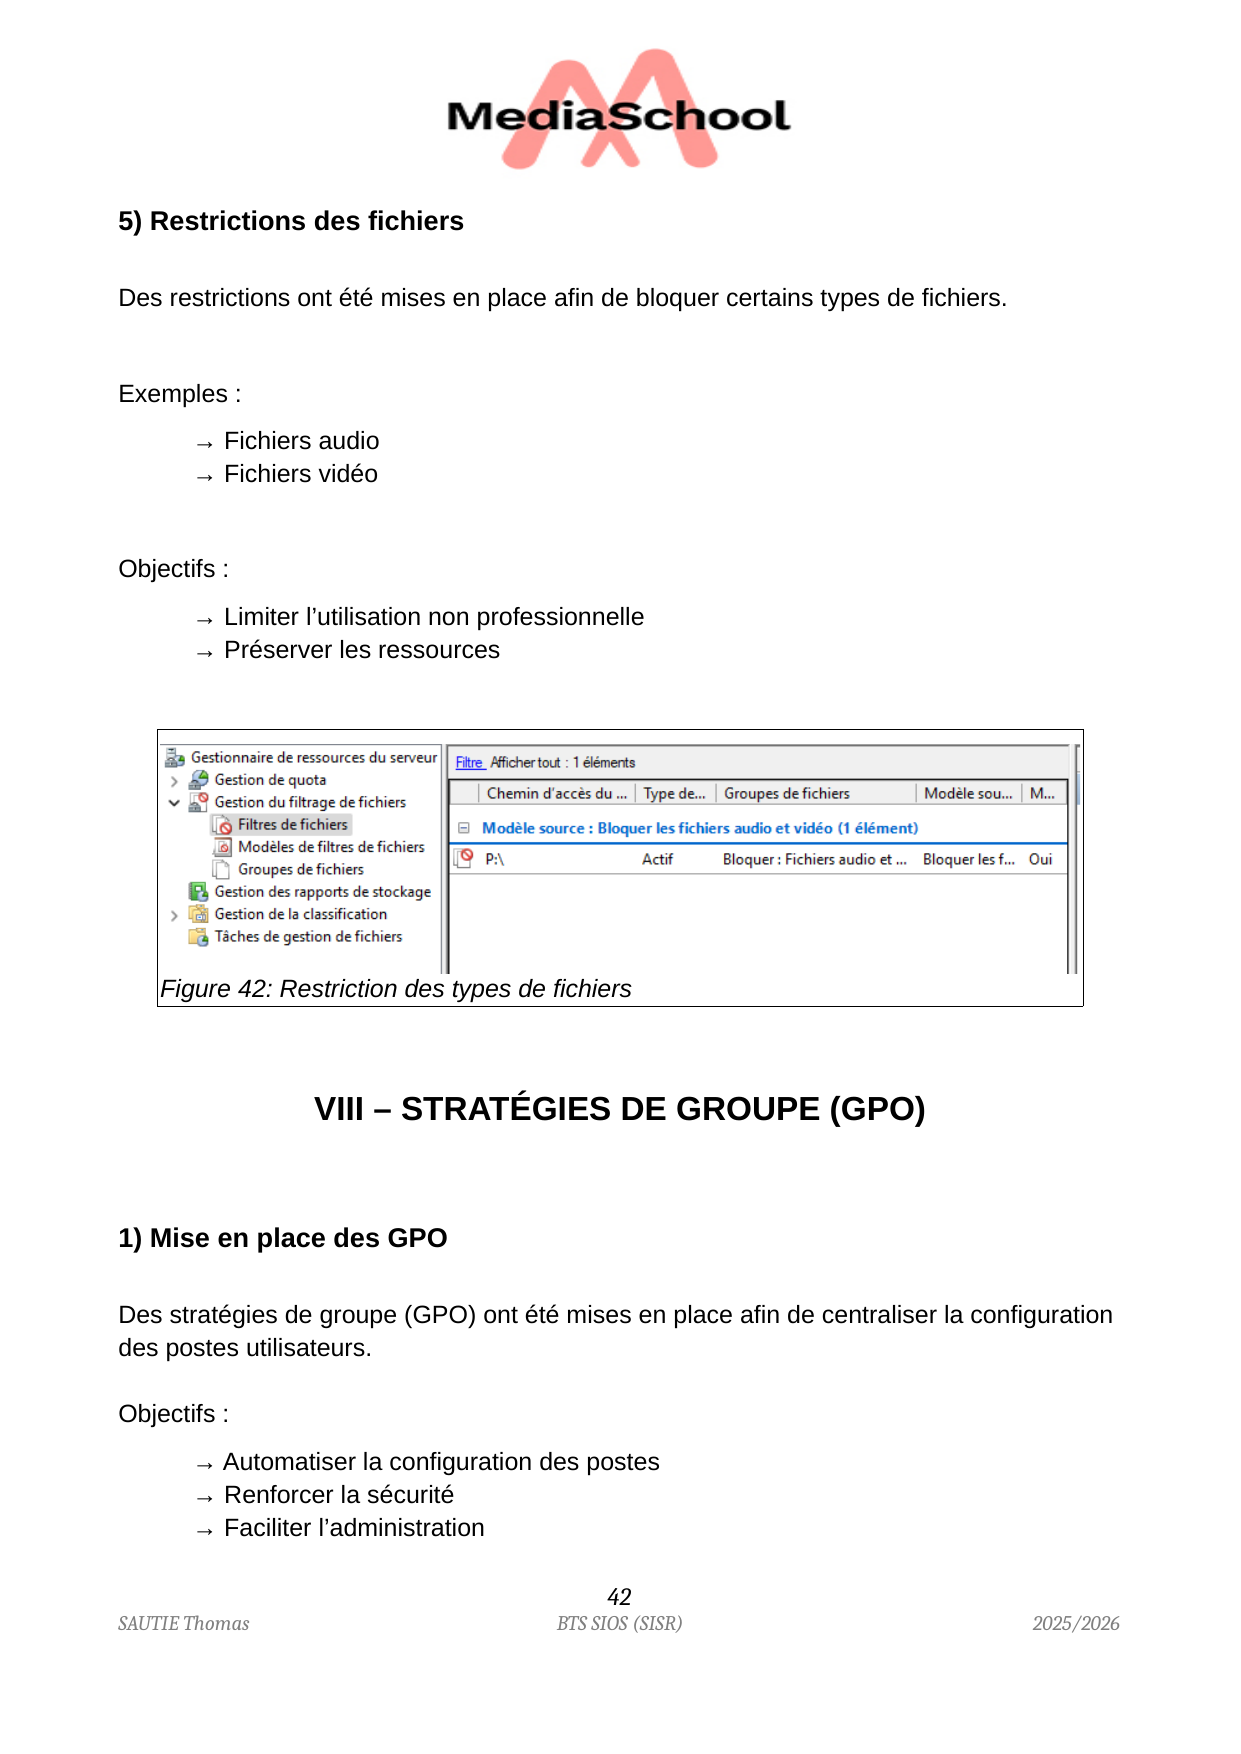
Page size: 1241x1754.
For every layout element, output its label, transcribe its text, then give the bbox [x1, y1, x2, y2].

text Exemples : [118, 379, 1122, 407]
text Des stratégies de groupe (GPO) ont été mises en place afin de centraliser la configuration des postes utilisateurs. [118, 1300, 1122, 1362]
text Objectifs : [118, 1399, 1122, 1428]
list → Fichiers audio [162, 426, 1122, 455]
list → Automatiser la configuration des postes [162, 1447, 1122, 1476]
list → Renforcer la sécurité [162, 1480, 1122, 1509]
text Objectifs : [118, 554, 1122, 583]
subtitle 1) Mise en place des GPO [118, 1222, 1122, 1253]
text Figure 42: Restriction des types de fichiers [160, 974, 1080, 1003]
picture [399, 37, 841, 185]
list → Préserver les ressources [162, 635, 1122, 664]
subtitle VIII – STRATÉGIES DE GROUPE (GPO) [118, 1089, 1122, 1127]
text Des restrictions ont été mises en place afin de bloquer certains types de fichiers. [118, 283, 1122, 312]
list → Faciliter l’administration [162, 1513, 1122, 1542]
list → Limiter l’utilisation non professionnelle [162, 602, 1122, 631]
subtitle 5) Restrictions des fichiers [118, 205, 1122, 236]
picture [160, 744, 1081, 974]
list → Fichiers vidéo [162, 459, 1122, 488]
